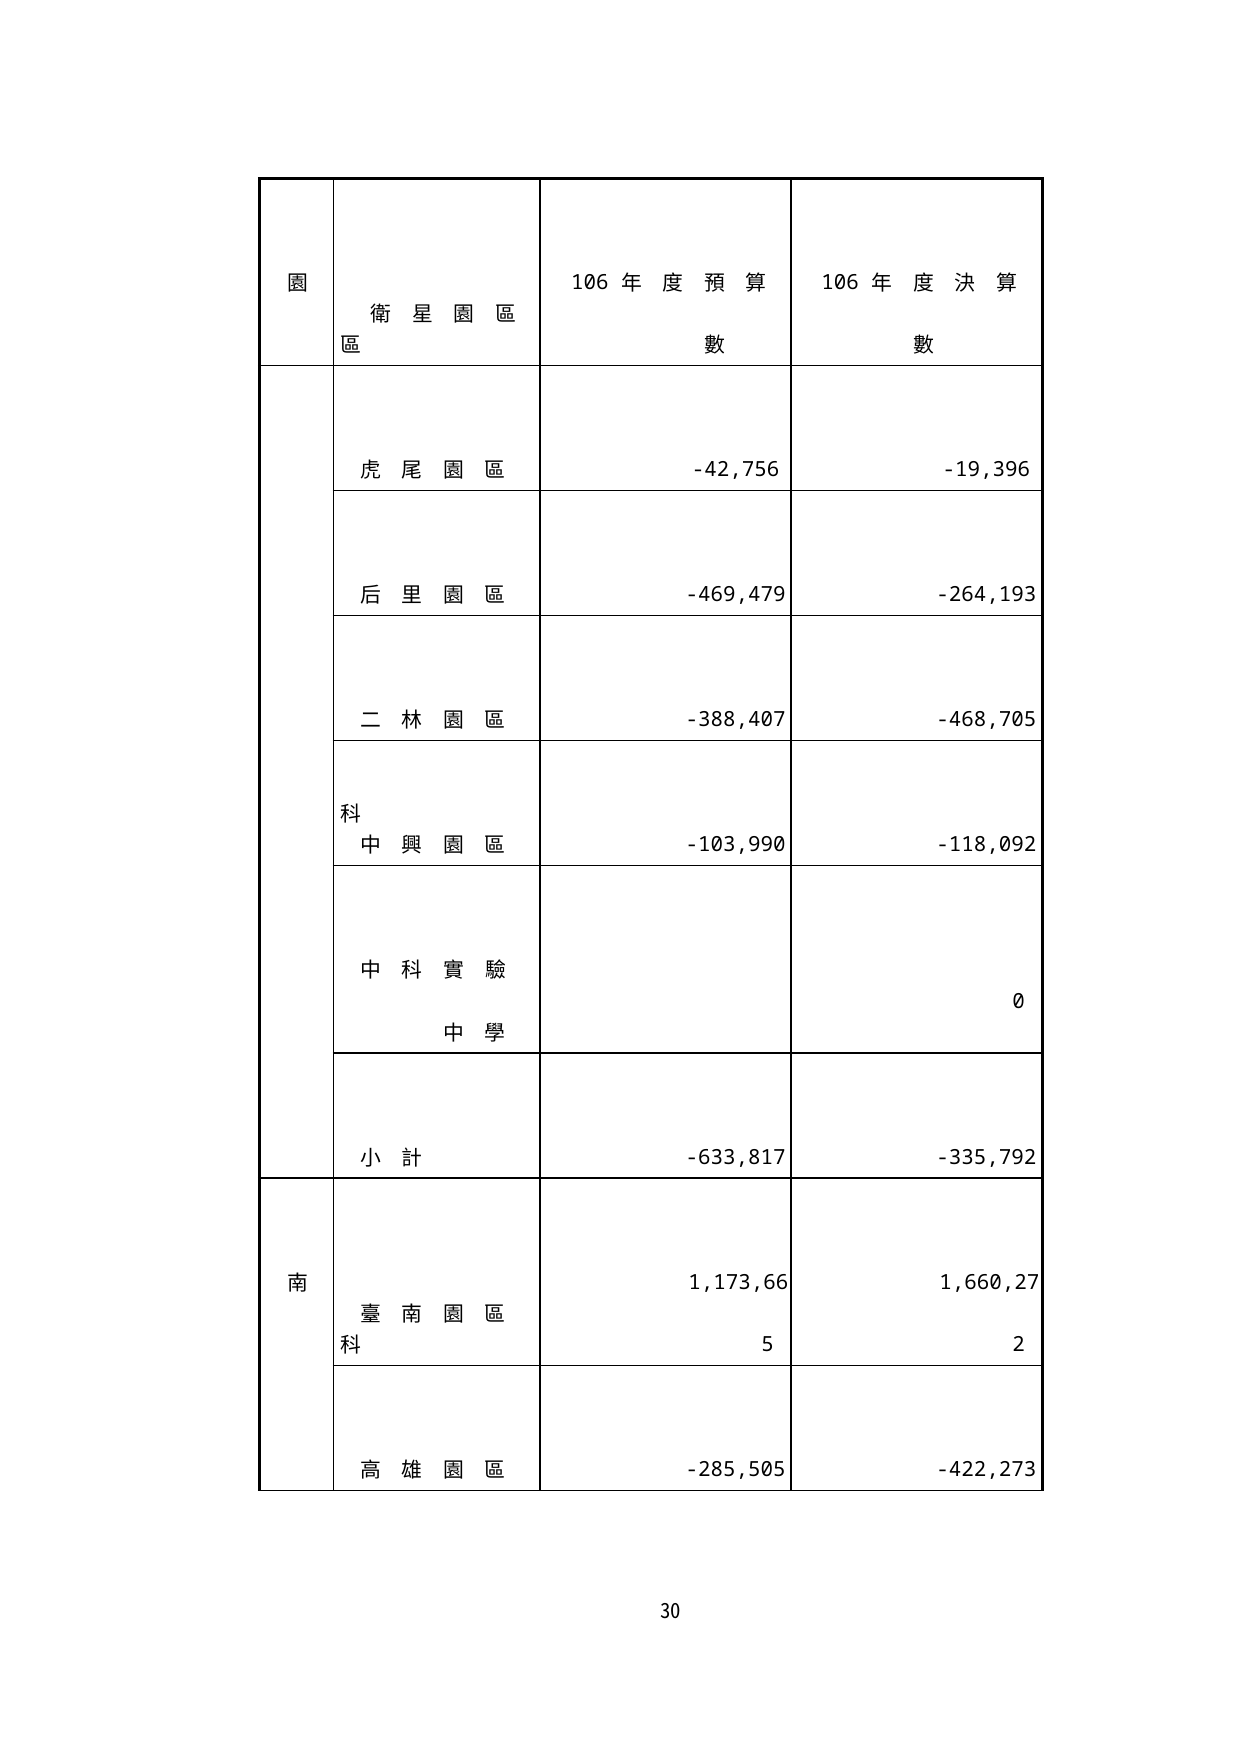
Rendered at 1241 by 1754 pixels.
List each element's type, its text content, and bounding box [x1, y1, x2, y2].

table_cell -42,756 [541, 366, 790, 490]
table_cell [541, 866, 790, 1052]
table_cell 1,173,665 [541, 1179, 790, 1365]
table_cell -469,479 [541, 491, 790, 615]
table_cell 中科實驗中學 [334, 866, 539, 1052]
table_cell -335,792 [792, 1054, 1041, 1177]
table_header 園區 [261, 180, 333, 365]
table_cell -118,092 [792, 741, 1041, 865]
table_cell -103,990 [541, 741, 790, 865]
table_cell 中興園區 [334, 741, 539, 865]
table_cell 后里園區 [334, 491, 539, 615]
table_cell 中科 [261, 366, 333, 1177]
table_header 106年度決算數 [792, 180, 1041, 365]
table_cell 0 [792, 866, 1041, 1052]
table_cell -633,817 [541, 1054, 790, 1177]
table_cell 1,660,272 [792, 1179, 1041, 1365]
table_cell 虎尾園區 [334, 366, 539, 490]
table_cell -468,705 [792, 616, 1041, 740]
table_cell -264,193 [792, 491, 1041, 615]
table_header 衛星園區 [334, 180, 539, 365]
table_cell 二林園區 [334, 616, 539, 740]
table_cell -388,407 [541, 616, 790, 740]
table_header 106年度預算數 [541, 180, 790, 365]
table_cell -422,273 [792, 1366, 1041, 1490]
table_cell 南科 [261, 1179, 333, 1490]
table_cell 臺南園區 [334, 1179, 539, 1365]
table_cell -19,396 [792, 366, 1041, 490]
table_cell 小計 [334, 1054, 539, 1177]
table_cell -285,505 [541, 1366, 790, 1490]
table_cell 高雄園區 [334, 1366, 539, 1490]
